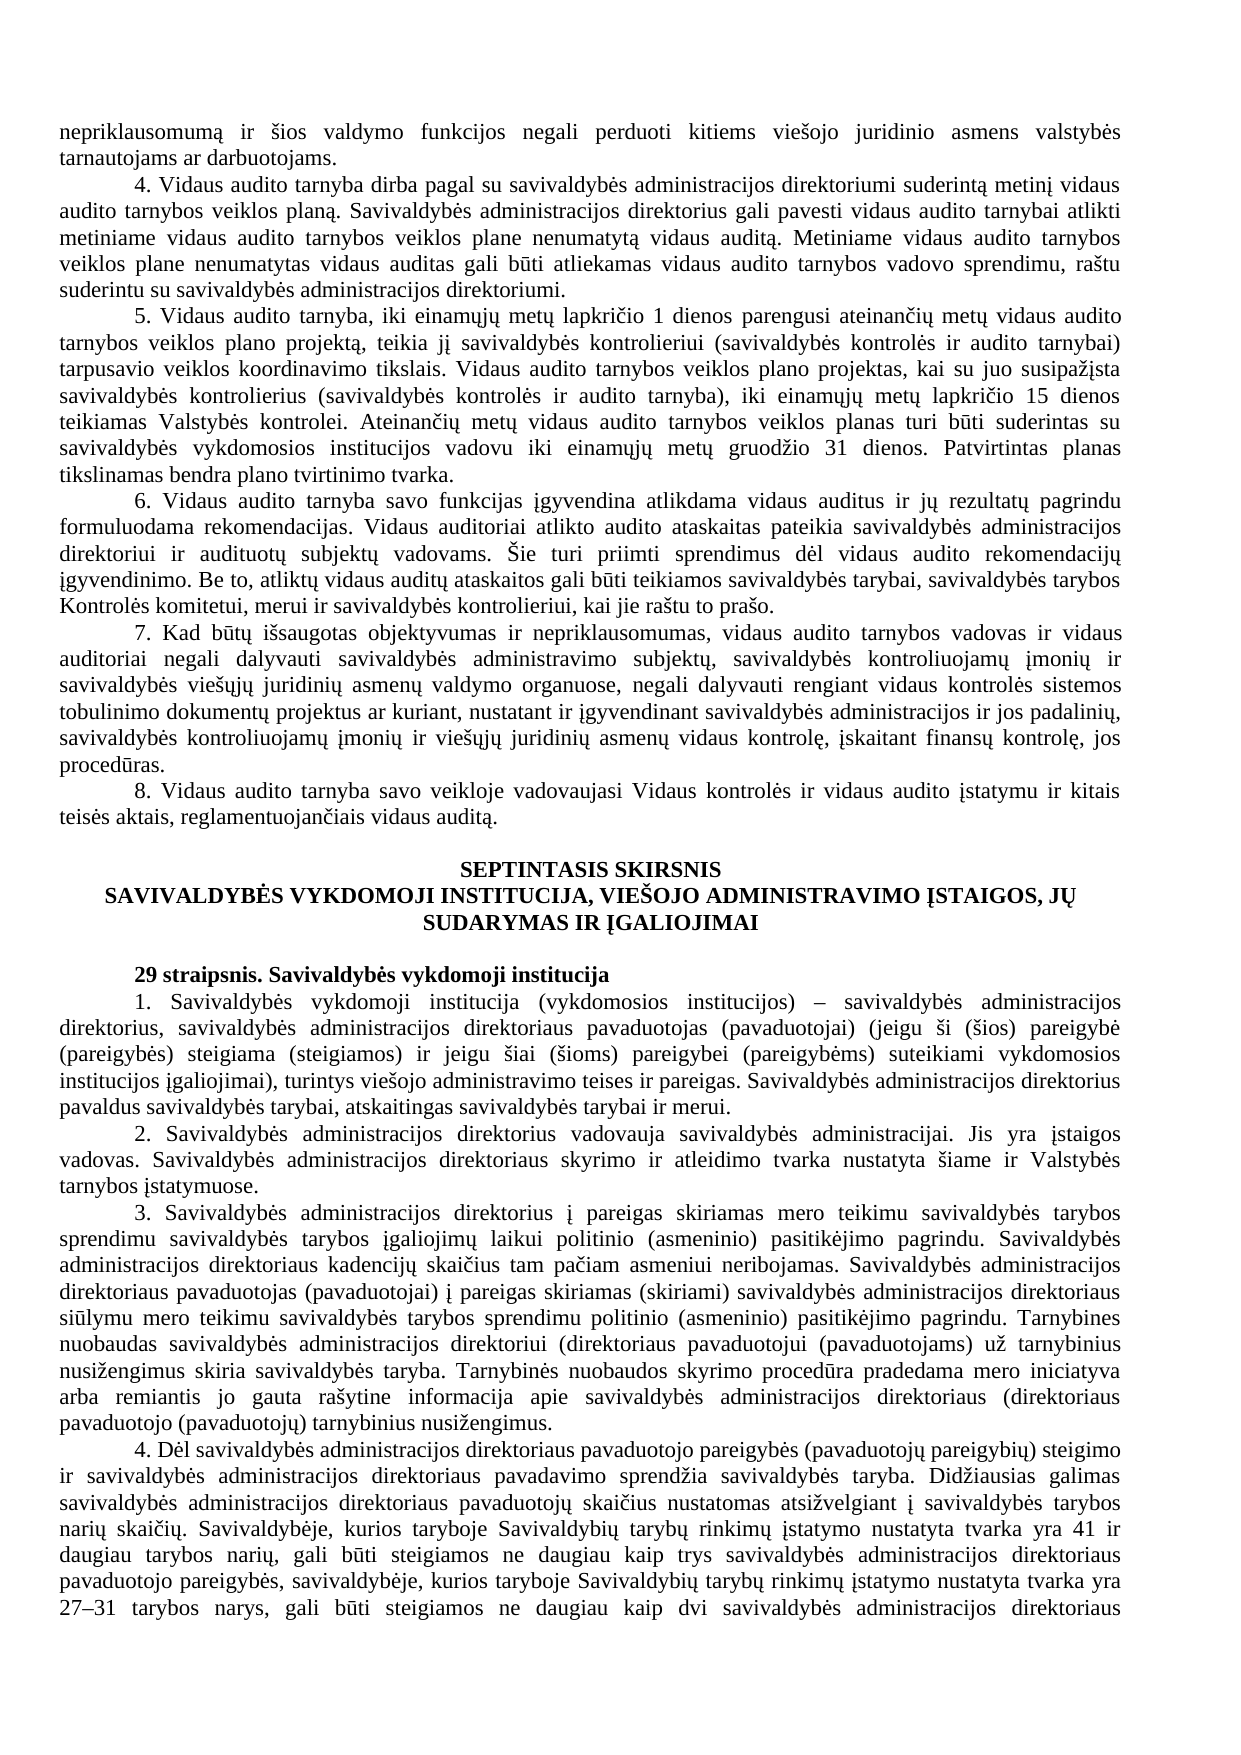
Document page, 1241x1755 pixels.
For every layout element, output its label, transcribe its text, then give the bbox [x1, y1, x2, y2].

text 4. Vidaus audito tarnyba dirba pagal su savivaldybės administracijos direktoriumi suderintą metinį vidaus audito tarnybos veiklos planą. Savivaldybės administracijos direktorius gali pavesti vidaus audito tarnybai atlikti metiniame vidaus audito tarnybos veiklos plane nenumatytą vidaus auditą. Metiniame vidaus audito tarnybos veiklos plane nenumatytas vidaus auditas gali būti atliekamas vidaus audito tarnybos vadovo sprendimu, raštu suderintu su savivaldybės administracijos direktoriumi. [59, 171, 1122, 303]
text 8. Vidaus audito tarnyba savo veikloje vadovaujasi Vidaus kontrolės ir vidaus audito įstatymu ir kitais teisės aktais, reglamentuojančiais vidaus auditą. [59, 777, 1122, 830]
text 6. Vidaus audito tarnyba savo funkcijas įgyvendina atlikdama vidaus auditus ir jų rezultatų pagrindu formuluodama rekomendacijas. Vidaus auditoriai atlikto audito ataskaitas pateikia savivaldybės administracijos direktoriui ir audituotų subjektų vadovams. Šie turi priimti sprendimus dėl vidaus audito rekomendacijų įgyvendinimo. Be to, atliktų vidaus auditų ataskaitos gali būti teikiamos savivaldybės tarybai, savivaldybės tarybos Kontrolės komitetui, merui ir savivaldybės kontrolieriui, kai jie raštu to prašo. [59, 487, 1122, 619]
text 29 straipsnis. Savivaldybės vykdomoji institucija [59, 961, 1122, 988]
text nepriklausomumą ir šios valdymo funkcijos negali perduoti kitiems viešojo juridinio asmens valstybės tarnautojams ar darbuotojams. [59, 118, 1122, 171]
text SEPTINTASIS SKIRSNIS [59, 856, 1122, 882]
text 3. Savivaldybės administracijos direktorius į pareigas skiriamas mero teikimu savivaldybės tarybos sprendimu savivaldybės tarybos įgaliojimų laikui politinio (asmeninio) pasitikėjimo pagrindu. Savivaldybės administracijos direktoriaus kadencijų skaičius tam pačiam asmeniui neribojamas. Savivaldybės administracijos direktoriaus pavaduotojas (pavaduotojai) į pareigas skiriamas (skiriami) savivaldybės administracijos direktoriaus siūlymu mero teikimu savivaldybės tarybos sprendimu politinio (asmeninio) pasitikėjimo pagrindu. Tarnybines nuobaudas savivaldybės administracijos direktoriui (direktoriaus pavaduotojui (pavaduotojams) už tarnybinius nusižengimus skiria savivaldybės taryba. Tarnybinės nuobaudos skyrimo procedūra pradedama mero iniciatyva arba remiantis jo gauta rašytine informacija apie savivaldybės administracijos direktoriaus (direktoriaus pavaduotojo (pavaduotojų) tarnybinius nusižengimus. [59, 1199, 1122, 1436]
text 2. Savivaldybės administracijos direktorius vadovauja savivaldybės administracijai. Jis yra įstaigos vadovas. Savivaldybės administracijos direktoriaus skyrimo ir atleidimo tvarka nustatyta šiame ir Valstybės tarnybos įstatymuose. [59, 1119, 1122, 1199]
text SAVIVALDYBĖS VYKDOMOJI INSTITUCIJA, VIEŠOJO ADMINISTRAVIMO ĮSTAIGOS, JŲ SUDARYMAS IR ĮGALIOJIMAI [59, 882, 1122, 935]
text 5. Vidaus audito tarnyba, iki einamųjų metų lapkričio 1 dienos parengusi ateinančių metų vidaus audito tarnybos veiklos plano projektą, teikia jį savivaldybės kontrolieriui (savivaldybės kontrolės ir audito tarnybai) tarpusavio veiklos koordinavimo tikslais. Vidaus audito tarnybos veiklos plano projektas, kai su juo susipažįsta savivaldybės kontrolierius (savivaldybės kontrolės ir audito tarnyba), iki einamųjų metų lapkričio 15 dienos teikiamas Valstybės kontrolei. Ateinančių metų vidaus audito tarnybos veiklos planas turi būti suderintas su savivaldybės vykdomosios institucijos vadovu iki einamųjų metų gruodžio 31 dienos. Patvirtintas planas tikslinamas bendra plano tvirtinimo tvarka. [59, 303, 1122, 487]
text 1. Savivaldybės vykdomoji institucija (vykdomosios institucijos) – savivaldybės administracijos direktorius, savivaldybės administracijos direktoriaus pavaduotojas (pavaduotojai) (jeigu ši (šios) pareigybė (pareigybės) steigiama (steigiamos) ir jeigu šiai (šioms) pareigybei (pareigybėms) suteikiami vykdomosios institucijos įgaliojimai), turintys viešojo administravimo teises ir pareigas. Savivaldybės administracijos direktorius pavaldus savivaldybės tarybai, atskaitingas savivaldybės tarybai ir merui. [59, 988, 1122, 1119]
text 7. Kad būtų išsaugotas objektyvumas ir nepriklausomumas, vidaus audito tarnybos vadovas ir vidaus auditoriai negali dalyvauti savivaldybės administravimo subjektų, savivaldybės kontroliuojamų įmonių ir savivaldybės viešųjų juridinių asmenų valdymo organuose, negali dalyvauti rengiant vidaus kontrolės sistemos tobulinimo dokumentų projektus ar kuriant, nustatant ir įgyvendinant savivaldybės administracijos ir jos padalinių, savivaldybės kontroliuojamų įmonių ir viešųjų juridinių asmenų vidaus kontrolę, įskaitant finansų kontrolę, jos procedūras. [59, 619, 1122, 777]
text 4. Dėl savivaldybės administracijos direktoriaus pavaduotojo pareigybės (pavaduotojų pareigybių) steigimo ir savivaldybės administracijos direktoriaus pavadavimo sprendžia savivaldybės taryba. Didžiausias galimas savivaldybės administracijos direktoriaus pavaduotojų skaičius nustatomas atsižvelgiant į savivaldybės tarybos narių skaičių. Savivaldybėje, kurios taryboje Savivaldybių tarybų rinkimų įstatymo nustatyta tvarka yra 41 ir daugiau tarybos narių, gali būti steigiamos ne daugiau kaip trys savivaldybės administracijos direktoriaus pavaduotojo pareigybės, savivaldybėje, kurios taryboje Savivaldybių tarybų rinkimų įstatymo nustatyta tvarka yra 27–31 tarybos narys, gali būti steigiamos ne daugiau kaip dvi savivaldybės administracijos direktoriaus [59, 1436, 1122, 1620]
